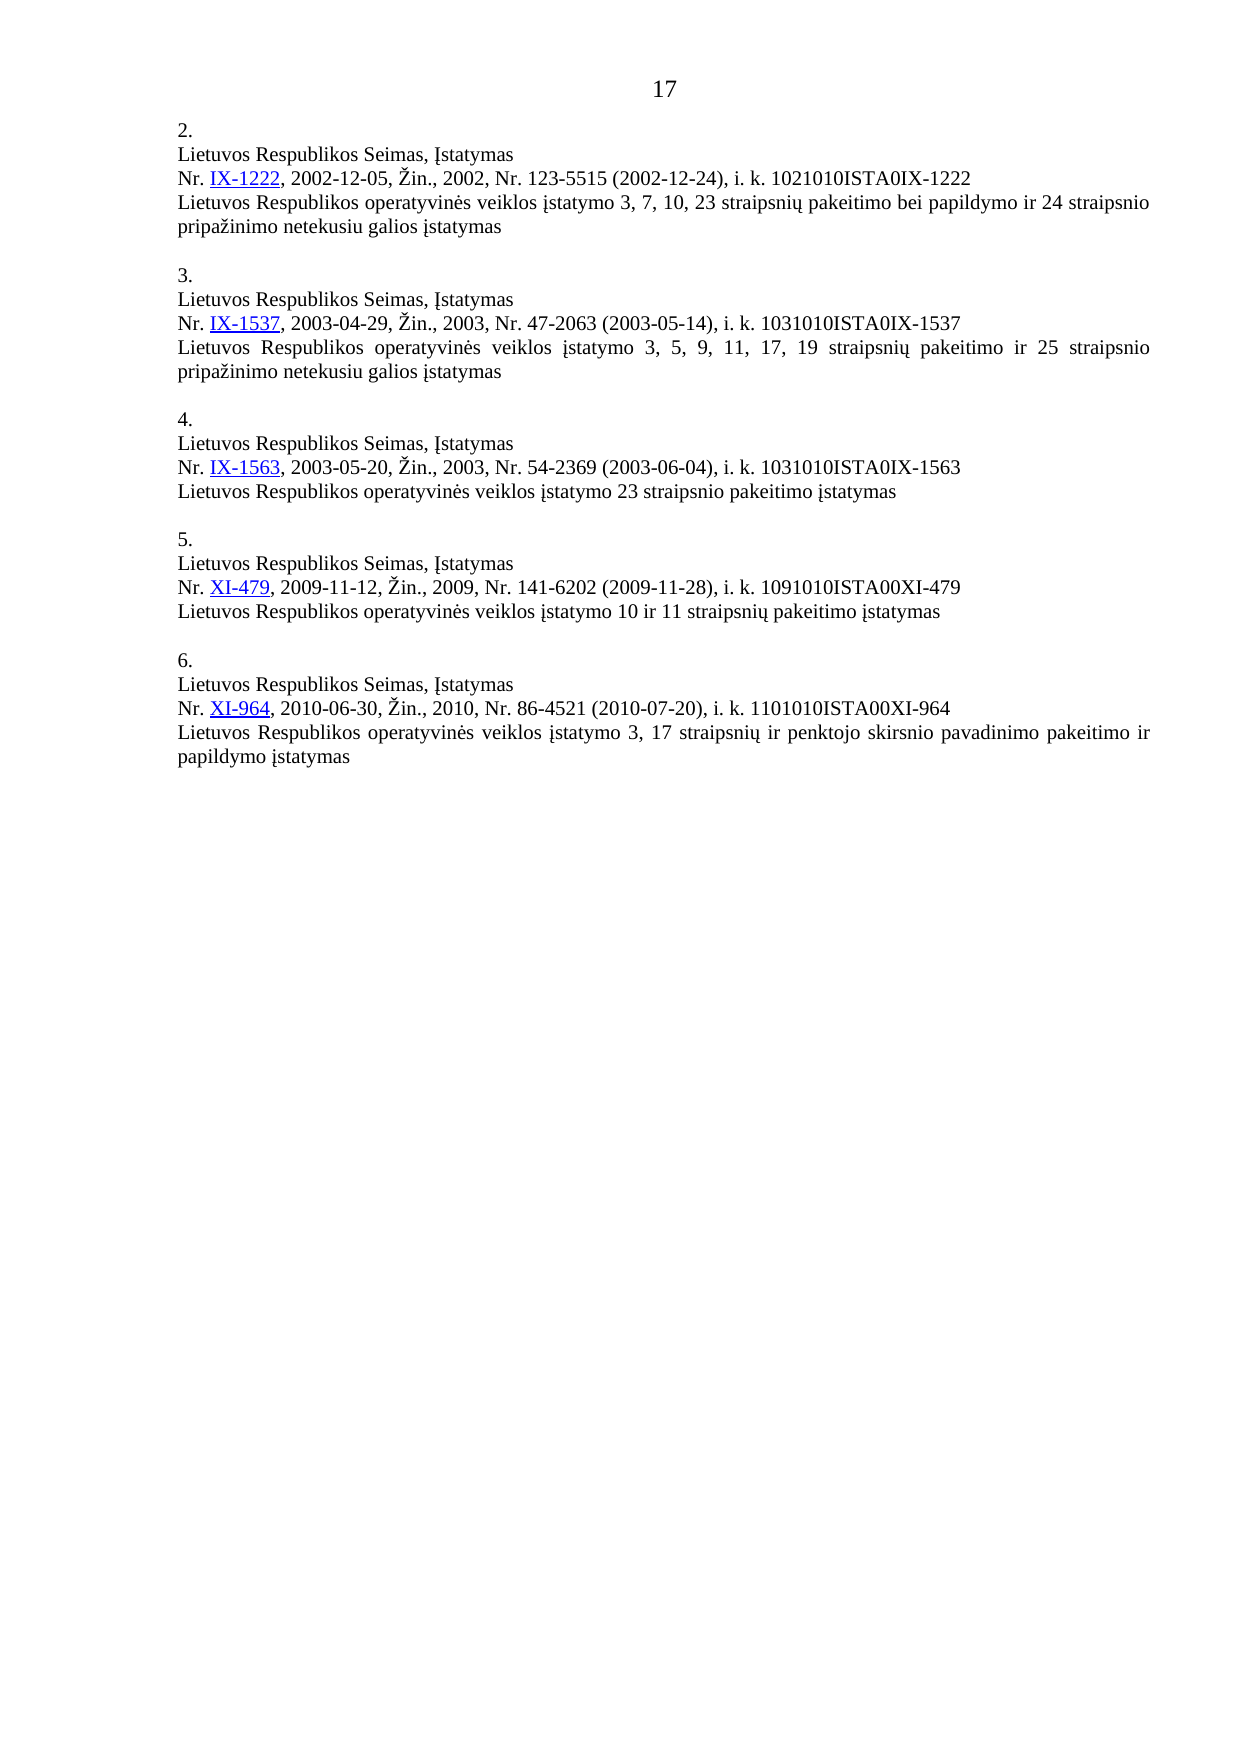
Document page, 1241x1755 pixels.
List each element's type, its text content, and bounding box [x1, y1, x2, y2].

text 4. [177, 407, 1152, 431]
text Lietuvos Respublikos Seimas, Įstatymas [177, 431, 1152, 455]
text Nr. XI-964, 2010-06-30, Žin., 2010, Nr. 86-4521 (2010-07-20), i. k. 1101010ISTA00XI-964 [177, 696, 1152, 720]
text Lietuvos Respublikos operatyvinės veiklos įstatymo 10 ir 11 straipsnių pakeitimo įstatymas [177, 599, 1152, 623]
text Nr. IX-1537, 2003-04-29, Žin., 2003, Nr. 47-2063 (2003-05-14), i. k. 1031010ISTA0IX-1537 [177, 311, 1152, 335]
text Lietuvos Respublikos Seimas, Įstatymas [177, 551, 1152, 575]
text Lietuvos Respublikos Seimas, Įstatymas [177, 142, 1152, 166]
text Lietuvos Respublikos operatyvinės veiklos įstatymo 3, 17 straipsnių ir penktojo skirsnio pavadinimo pakeitimo ir papildymo įstatymas [177, 720, 1152, 768]
text 5. [177, 527, 1152, 551]
text Lietuvos Respublikos operatyvinės veiklos įstatymo 3, 7, 10, 23 straipsnių pakeitimo bei papildymo ir 24 straipsnio pripažinimo netekusiu galios įstatymas [177, 190, 1152, 238]
text Lietuvos Respublikos Seimas, Įstatymas [177, 287, 1152, 311]
text 3. [177, 262, 1152, 287]
text Nr. XI-479, 2009-11-12, Žin., 2009, Nr. 141-6202 (2009-11-28), i. k. 1091010ISTA00XI-479 [177, 575, 1152, 599]
text 2. [177, 118, 1152, 142]
text 6. [177, 647, 1152, 672]
text Lietuvos Respublikos operatyvinės veiklos įstatymo 23 straipsnio pakeitimo įstatymas [177, 479, 1152, 503]
text Lietuvos Respublikos operatyvinės veiklos įstatymo 3, 5, 9, 11, 17, 19 straipsnių pakeitimo ir 25 straipsnio pripažinimo netekusiu galios įstatymas [177, 335, 1152, 383]
text Nr. IX-1563, 2003-05-20, Žin., 2003, Nr. 54-2369 (2003-06-04), i. k. 1031010ISTA0IX-1563 [177, 455, 1152, 479]
text Nr. IX-1222, 2002-12-05, Žin., 2002, Nr. 123-5515 (2002-12-24), i. k. 1021010ISTA0IX-1222 [177, 166, 1152, 190]
text Lietuvos Respublikos Seimas, Įstatymas [177, 672, 1152, 696]
